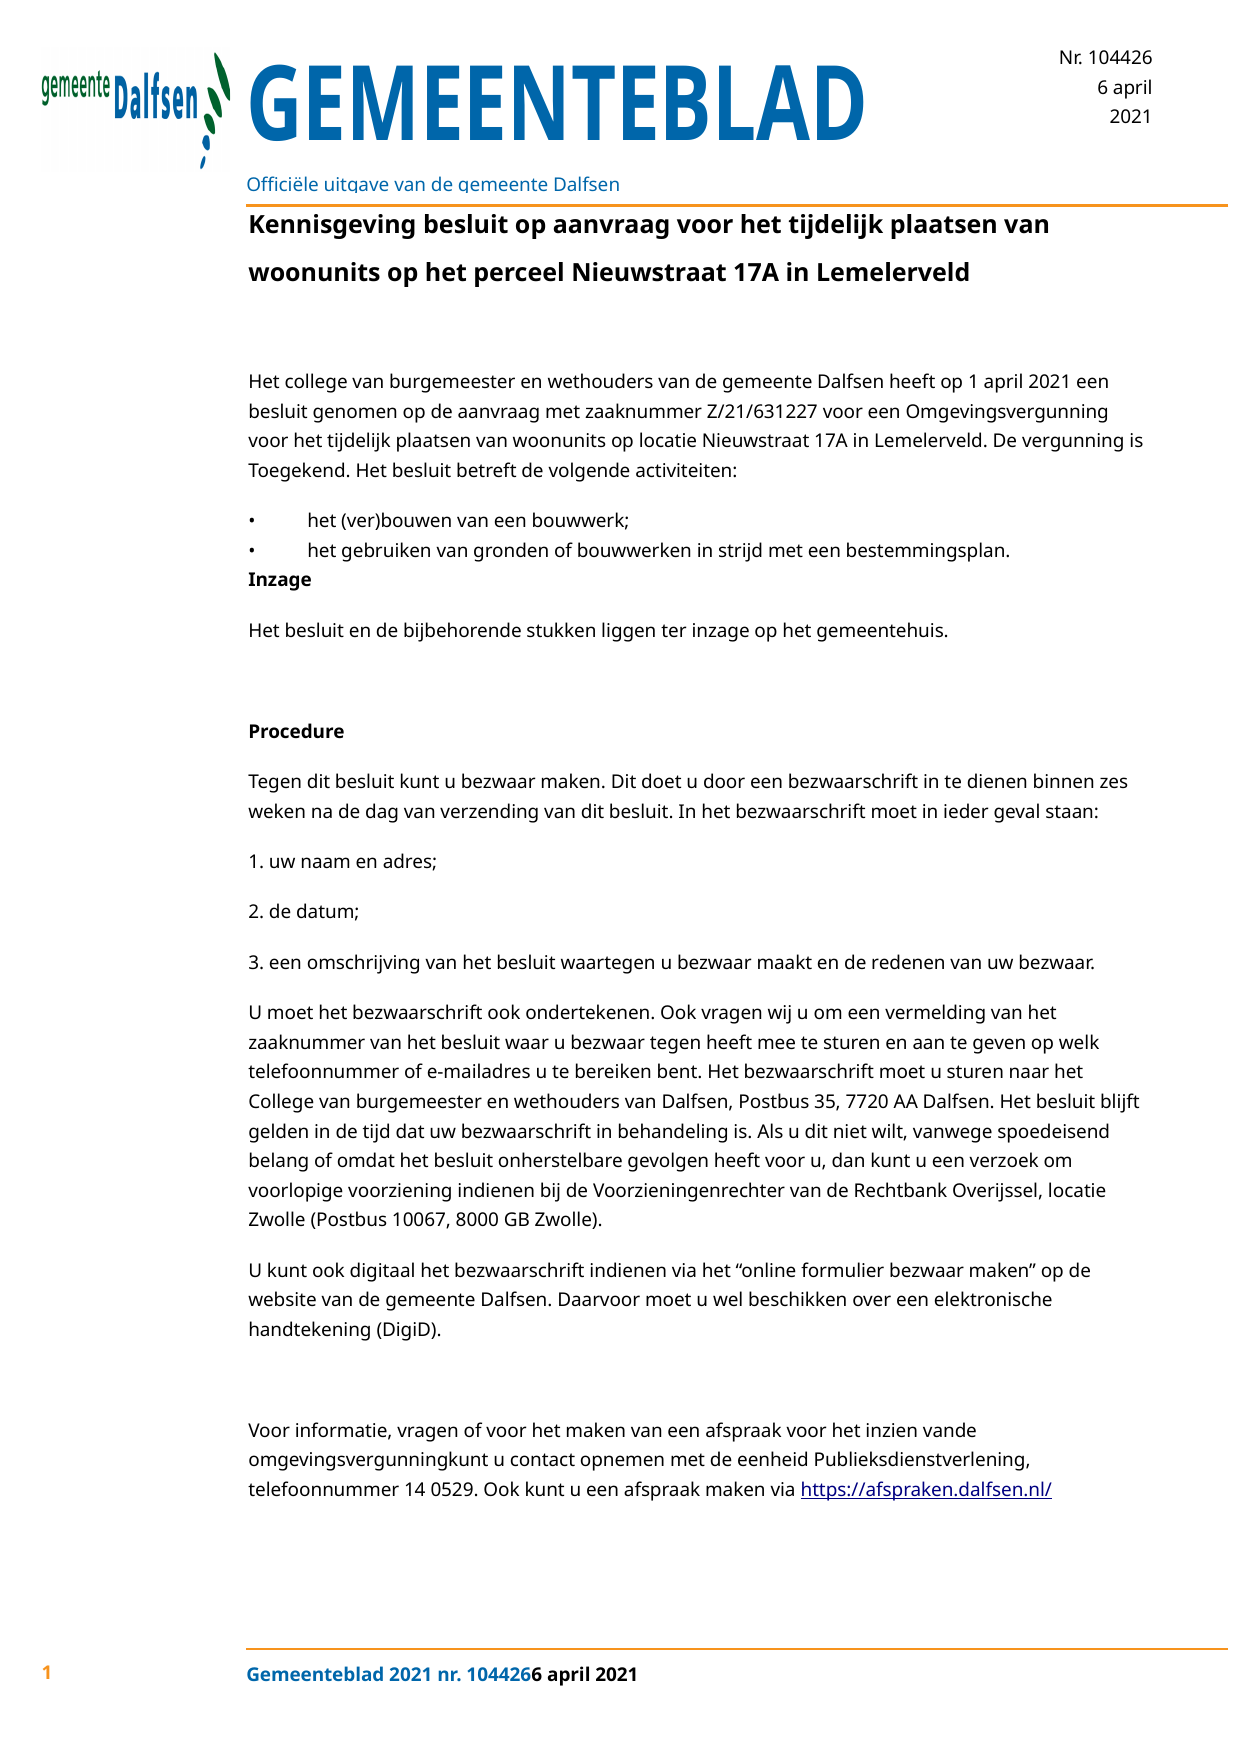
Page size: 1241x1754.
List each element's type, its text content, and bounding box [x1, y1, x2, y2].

text U kunt ook digitaal het bezwaarschrift indienen via het “online formulier bezwaar maken” op de website van de gemeente Dalfsen. Daarvoor moet u wel beschikken over een elektronische handtekening (DigiD). [248, 1257, 1152, 1342]
text U moet het bezwaarschrift ook ondertekenen. Ook vragen wij u om een vermelding van het zaaknummer van het besluit waar u bezwaar tegen heeft mee te sturen en aan te geven op welk telefoonnummer of e-mailadres u te bereiken bent. Het bezwaarschrift moet u sturen naar het College van burgemeester en wethouders van Dalfsen, Postbus 35, 7720 AA Dalfsen. Het besluit blijft gelden in de tijd dat uw bezwaarschrift in behandeling is. Als u dit niet wilt, vanwege spoedeisend belang of omdat het besluit onherstelbare gevolgen heeft voor u, dan kunt u een verzoek om voorlopige voorziening indienen bij de Voorzieningenrechter van de Rechtbank Overijssel, locatie Zwolle (Postbus 10067, 8000 GB Zwolle). [248, 999, 1152, 1232]
text 2. de datum; [248, 899, 1152, 924]
text 1. uw naam en adres; [248, 848, 1152, 874]
text 3. een omschrijving van het besluit waartegen u bezwaar maakt en de redenen van uw bezwaar. [248, 949, 1152, 975]
list het (ver)bouwen van een bouwwerk; [248, 507, 1152, 533]
text Het besluit en de bijbehorende stukken liggen ter inzage op het gemeentehuis. [248, 617, 1152, 643]
picture [41, 47, 231, 172]
list het gebruiken van gronden of bouwwerken in strijd met een bestemmingsplan. [248, 537, 1152, 563]
text Inzage [248, 567, 1152, 592]
text Het college van burgemeester en wethouders van de gemeente Dalfsen heeft op 1 april 2021 een besluit genomen op de aanvraag met zaaknummer Z/21/631227 voor een Omgevingsvergunning voor het tijdelijk plaatsen van woonunits op locatie Nieuwstraat 17A in Lemelerveld. De vergunning is Toegekend. Het besluit betreft de volgende activiteiten: [248, 368, 1152, 483]
text Tegen dit besluit kunt u bezwaar maken. Dit doet u door een bezwaarschrift in te dienen binnen zes weken na de dag van verzending van dit besluit. In het bezwaarschrift moet in ieder geval staan: [248, 768, 1152, 824]
text Voor informatie, vragen of voor het maken van een afspraak voor het inzien vande omgevingsvergunningkunt u contact opnemen met de eenheid Publieksdienstverlening, telefoonnummer 14 0529. Ook kunt u een afspraak maken via https://afspraken.dalfsen.nl/ [248, 1417, 1152, 1502]
text Procedure [248, 718, 1152, 744]
text Kennisgeving besluit op aanvraag voor het tijdelijk plaatsen van woonunits op het perceel Nieuwstraat 17A in Lemelerveld [248, 207, 1152, 288]
